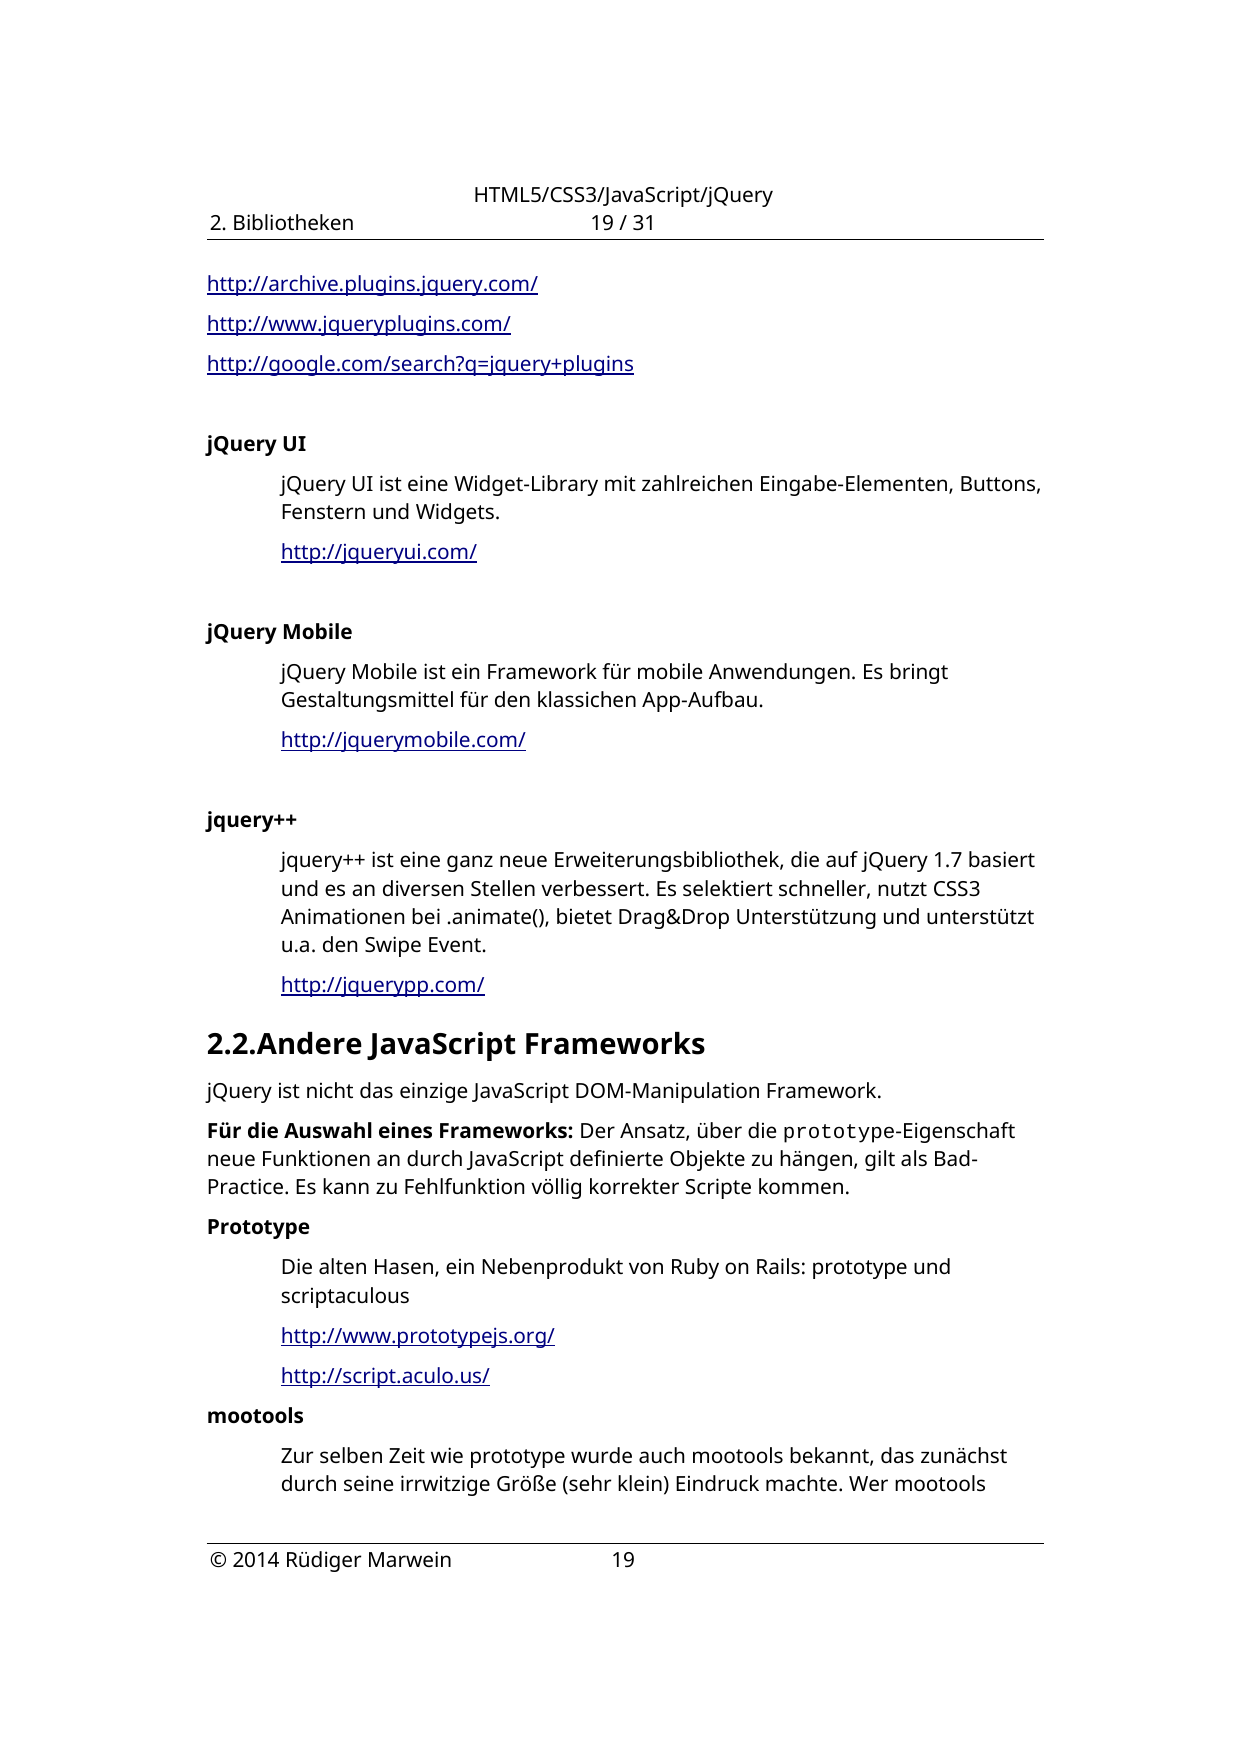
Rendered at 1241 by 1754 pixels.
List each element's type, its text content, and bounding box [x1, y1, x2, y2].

text http://jquerymobile.com/ [281, 726, 1044, 754]
text http://archive.plugins.jquery.com/ [207, 269, 1044, 297]
text mootools [207, 1401, 1044, 1429]
text jQuery ist nicht das einzige JavaScript DOM-Manipulation Framework. [207, 1076, 1044, 1104]
text http://jquerypp.com/ [281, 970, 1044, 998]
text jQuery Mobile ist ein Framework für mobile Anwendungen. Es bringt Gestaltungsmittel für den klassichen App-Aufbau. [281, 657, 1044, 714]
text http://www.jqueryplugins.com/ [207, 309, 1044, 337]
subtitle Andere JavaScript Frameworks [207, 1023, 1044, 1063]
text jquery++ [207, 806, 1044, 834]
text Für die Auswahl eines Frameworks: Der Ansatz, über die prototype-Eigenschaft neue Funktionen an durch JavaScript definierte Objekte zu hängen, gilt als Bad-Practice. Es kann zu Fehlfunktion völlig korrekter Scripte kommen. [207, 1116, 1044, 1201]
text Prototype [207, 1212, 1044, 1241]
text Die alten Hasen, ein Nebenprodukt von Ruby on Rails: prototype und scriptaculous [281, 1252, 1044, 1309]
text Zur selben Zeit wie prototype wurde auch mootools bekannt, das zunächst durch seine irrwitzige Größe (sehr klein) Eindruck machte. Wer mootools [281, 1441, 1044, 1497]
text jQuery Mobile [207, 617, 1044, 646]
text http://jqueryui.com/ [281, 537, 1044, 566]
text http://www.prototypejs.org/ [281, 1321, 1044, 1349]
text jQuery UI [207, 429, 1044, 457]
text jQuery UI ist eine Widget-Library mit zahlreichen Eingabe-Elementen, Buttons, Fenstern und Widgets. [281, 469, 1044, 526]
text http://script.aculo.us/ [281, 1361, 1044, 1389]
text jquery++ ist eine ganz neue Erweiterungsbibliothek, die auf jQuery 1.7 basiert und es an diversen Stellen verbessert. Es selektiert schneller, nutzt CSS3 Animationen bei .animate(), bietet Drag&Drop Unterstützung und unterstützt u.a. den Swipe Event. [281, 846, 1044, 958]
text http://google.com/search?q=jquery+plugins [207, 349, 1044, 377]
